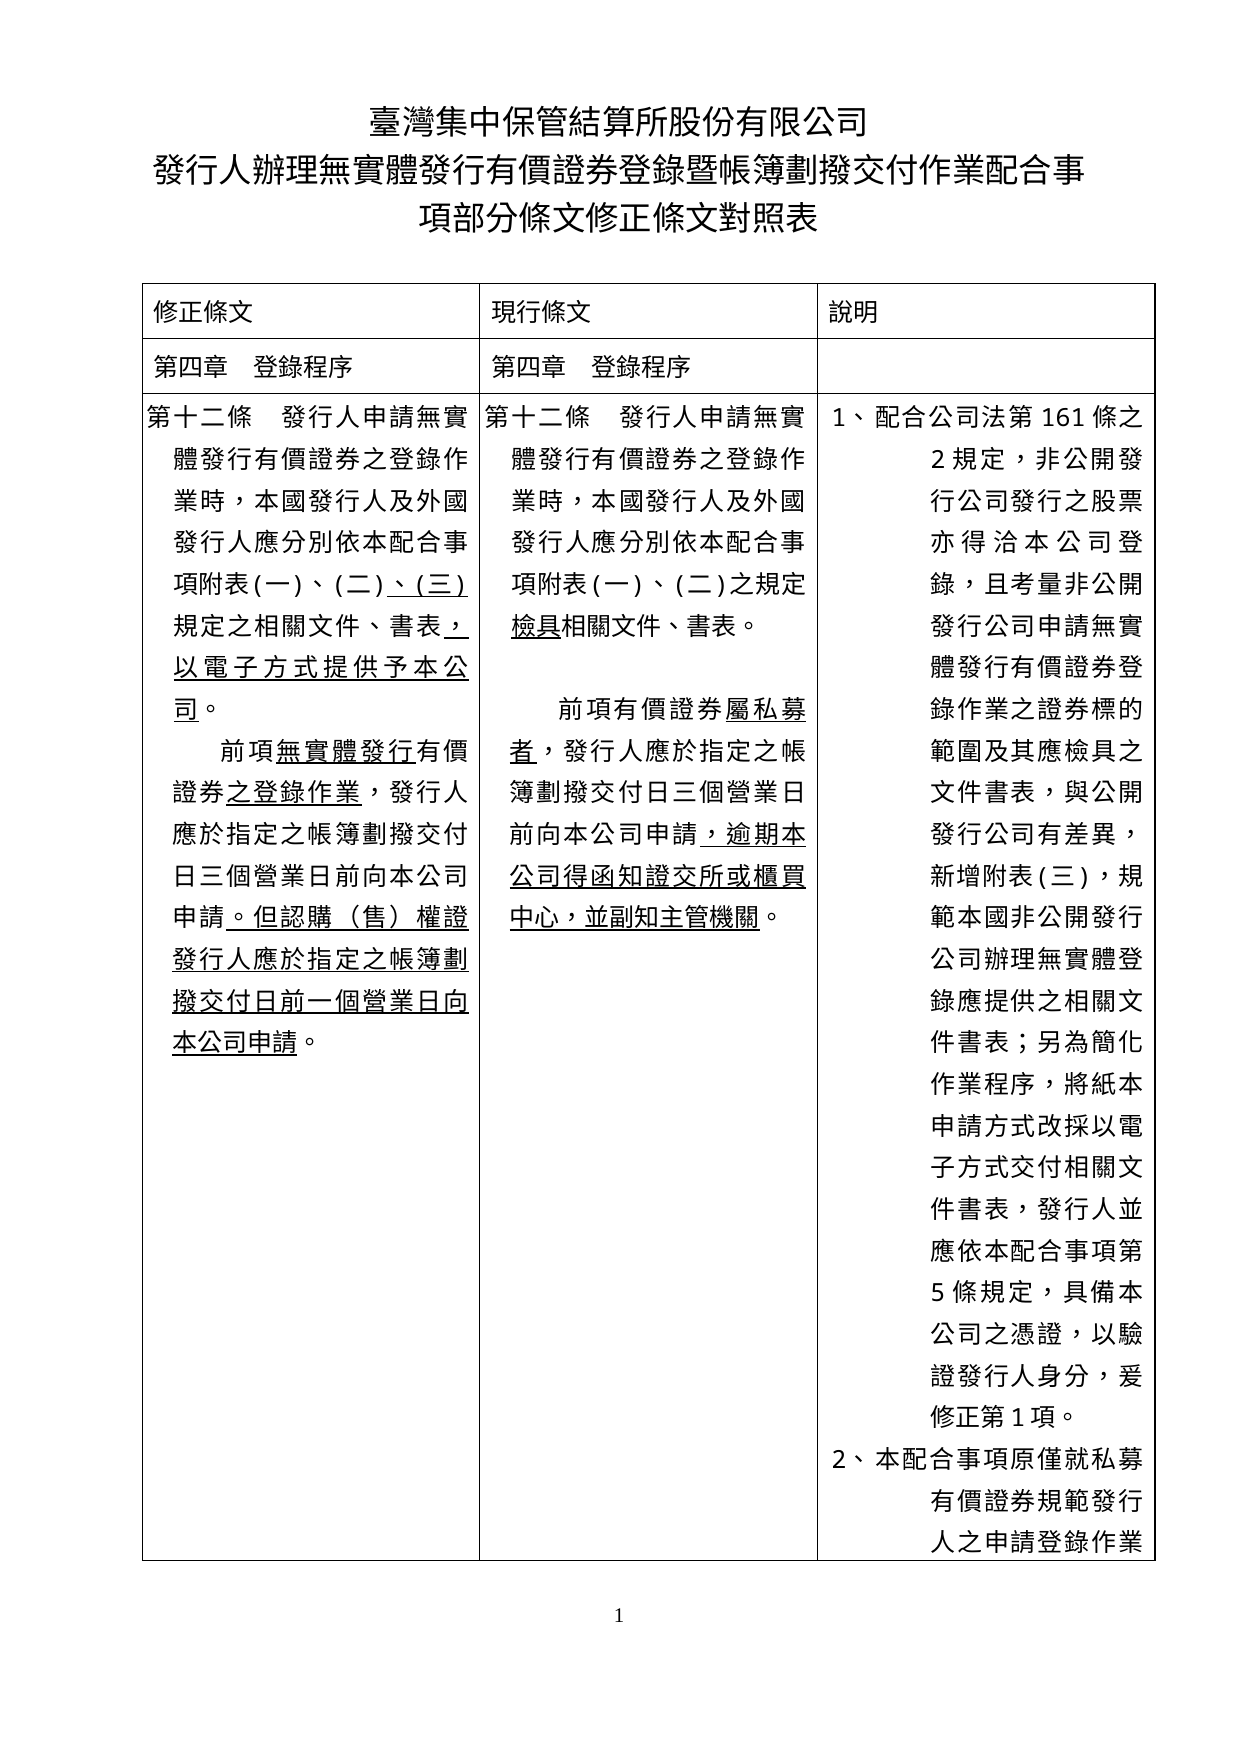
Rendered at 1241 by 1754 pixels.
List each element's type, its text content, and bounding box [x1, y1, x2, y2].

table_header 說明 [818, 284, 1154, 338]
text 臺灣集中保管結算所股份有限公司 發行人辦理無實體發行有價證券登錄暨帳簿劃撥交付作業配合事項部分條文修正條文對照表 [150, 96, 1087, 240]
table_cell [818, 339, 1154, 392]
table_cell 第十二條 發行人申請無實體發行有價證券之登錄作業時，本國發行人及外國發行人應分別依本配合事項附表(一)、(二)之規定檢具相關文件、書表。 前項有價證券屬私募者，發行人應於指定之帳簿劃撥交付日三個營業日前向本公司申請，逾期本公司得函知證交所或櫃買中心，並副知主管機關。 [480, 394, 817, 1560]
table_cell 第十二條 發行人申請無實體發行有價證券之登錄作業時，本國發行人及外國發行人應分別依本配合事項附表(一)、(二)、(三)規定之相關文件、書表，以電子方式提供予本公司。 前項無實體發行有價證券之登錄作業，發行人應於指定之帳簿劃撥交付日三個營業日前向本公司申請。但認購（售）權證發行人應於指定之帳簿劃撥交付日前一個營業日向本公司申請。 [143, 394, 479, 1560]
table_cell 配合公司法第161條之2規定，非公開發行公司發行之股票亦得洽本公司登錄，且考量非公開發行公司申請無實體發行有價證券登錄作業之證券標的範圍及其應檢具之文件書表，與公開發行公司有差異，新增附表(三)，規範本國非公開發行公司辦理無實體登錄應提供之相關文件書表；另為簡化作業程序，將紙本申請方式改採以電子方式交付相關文件書表，發行人並應依本配合事項第5條規定，具備本公司之憑證，以驗證發行人身分，爰修正第1項。 本配合事項原僅就私募有價證券規範發行人之申請登錄作業 [818, 394, 1154, 1560]
table_cell 第四章 登錄程序 [480, 339, 817, 392]
table_header 現行條文 [480, 284, 817, 338]
table_cell 第四章 登錄程序 [143, 339, 479, 392]
table_header 修正條文 [143, 284, 479, 338]
